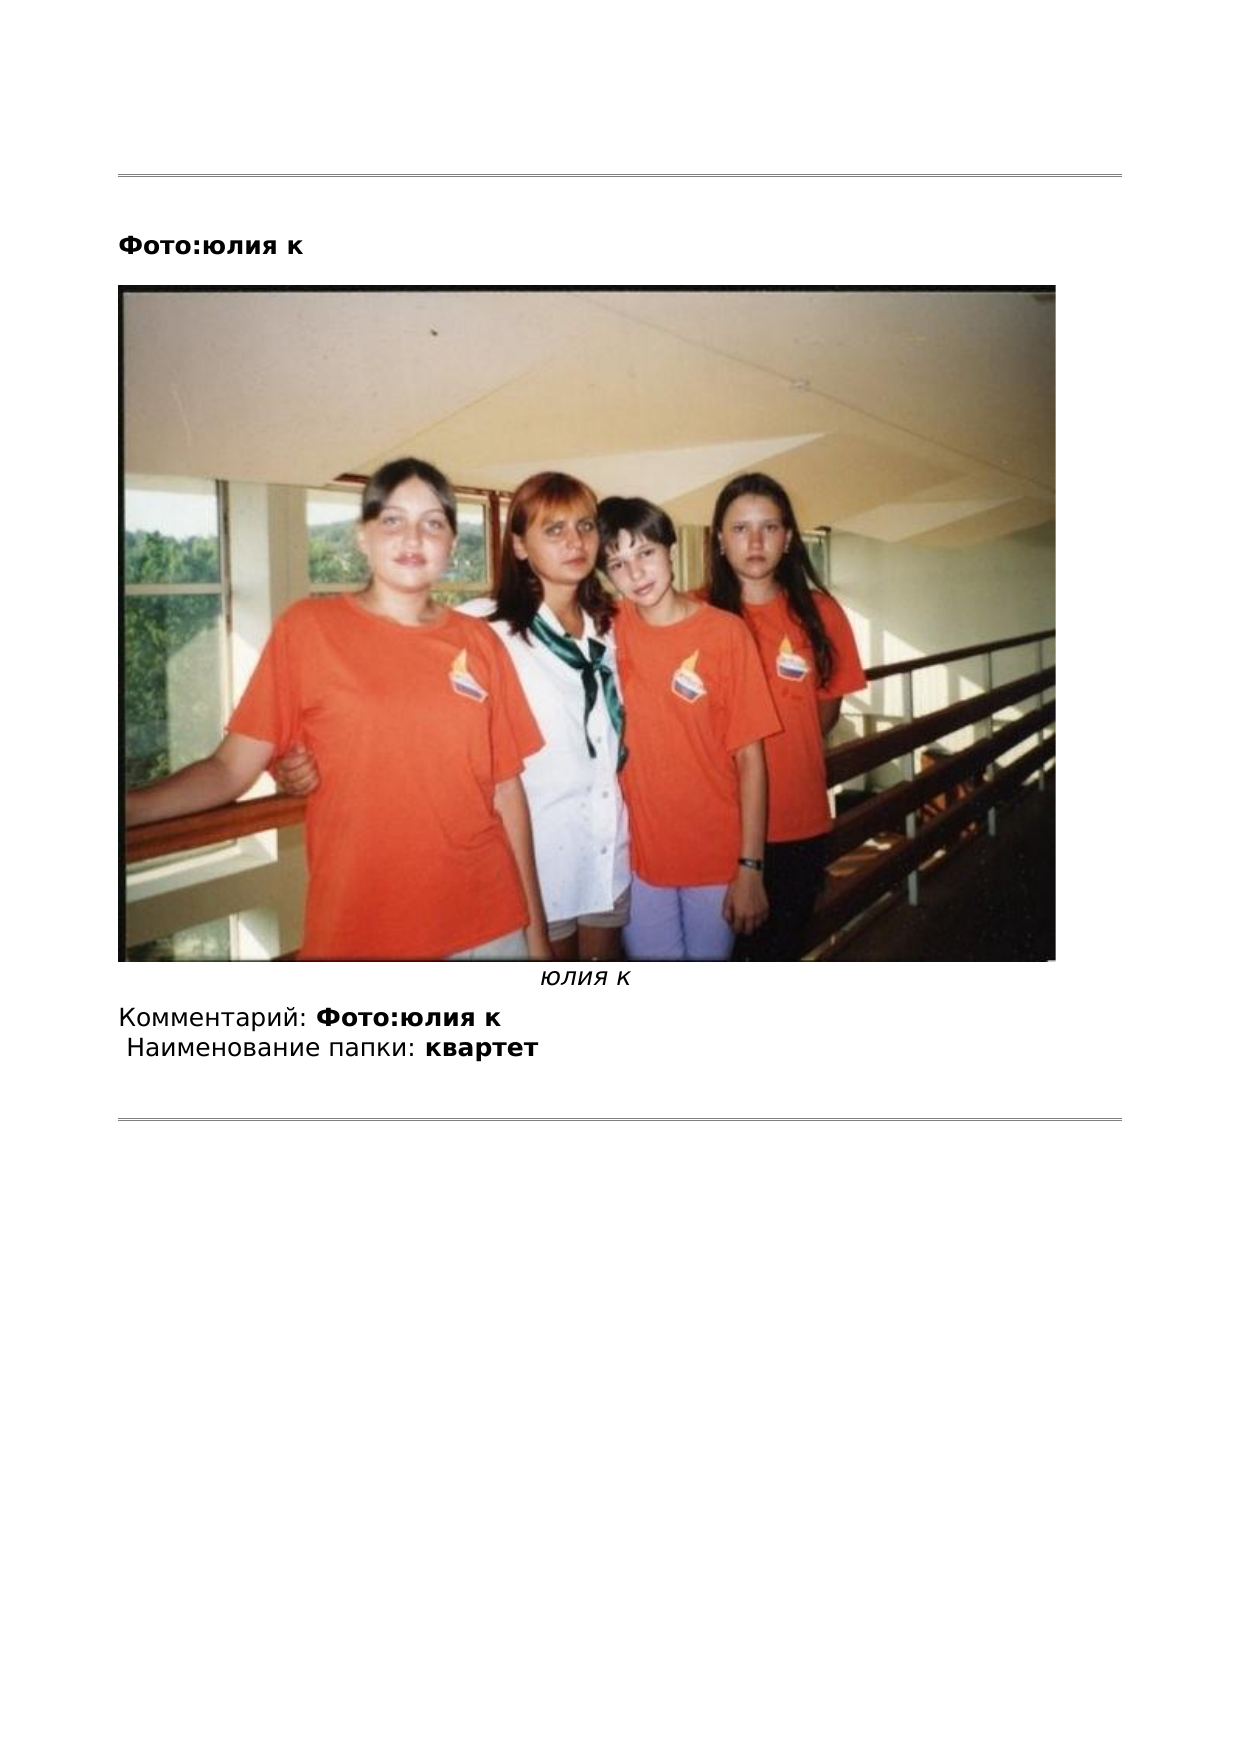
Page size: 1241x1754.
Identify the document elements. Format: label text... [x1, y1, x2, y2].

text [118, 118, 1122, 147]
subtitle Фото:юлия к [118, 231, 1122, 260]
text Комментарий: Фото:юлия к Наименование папки: квартет [118, 1004, 1122, 1091]
picture [118, 285, 1056, 962]
text юлия к [118, 962, 1056, 991]
